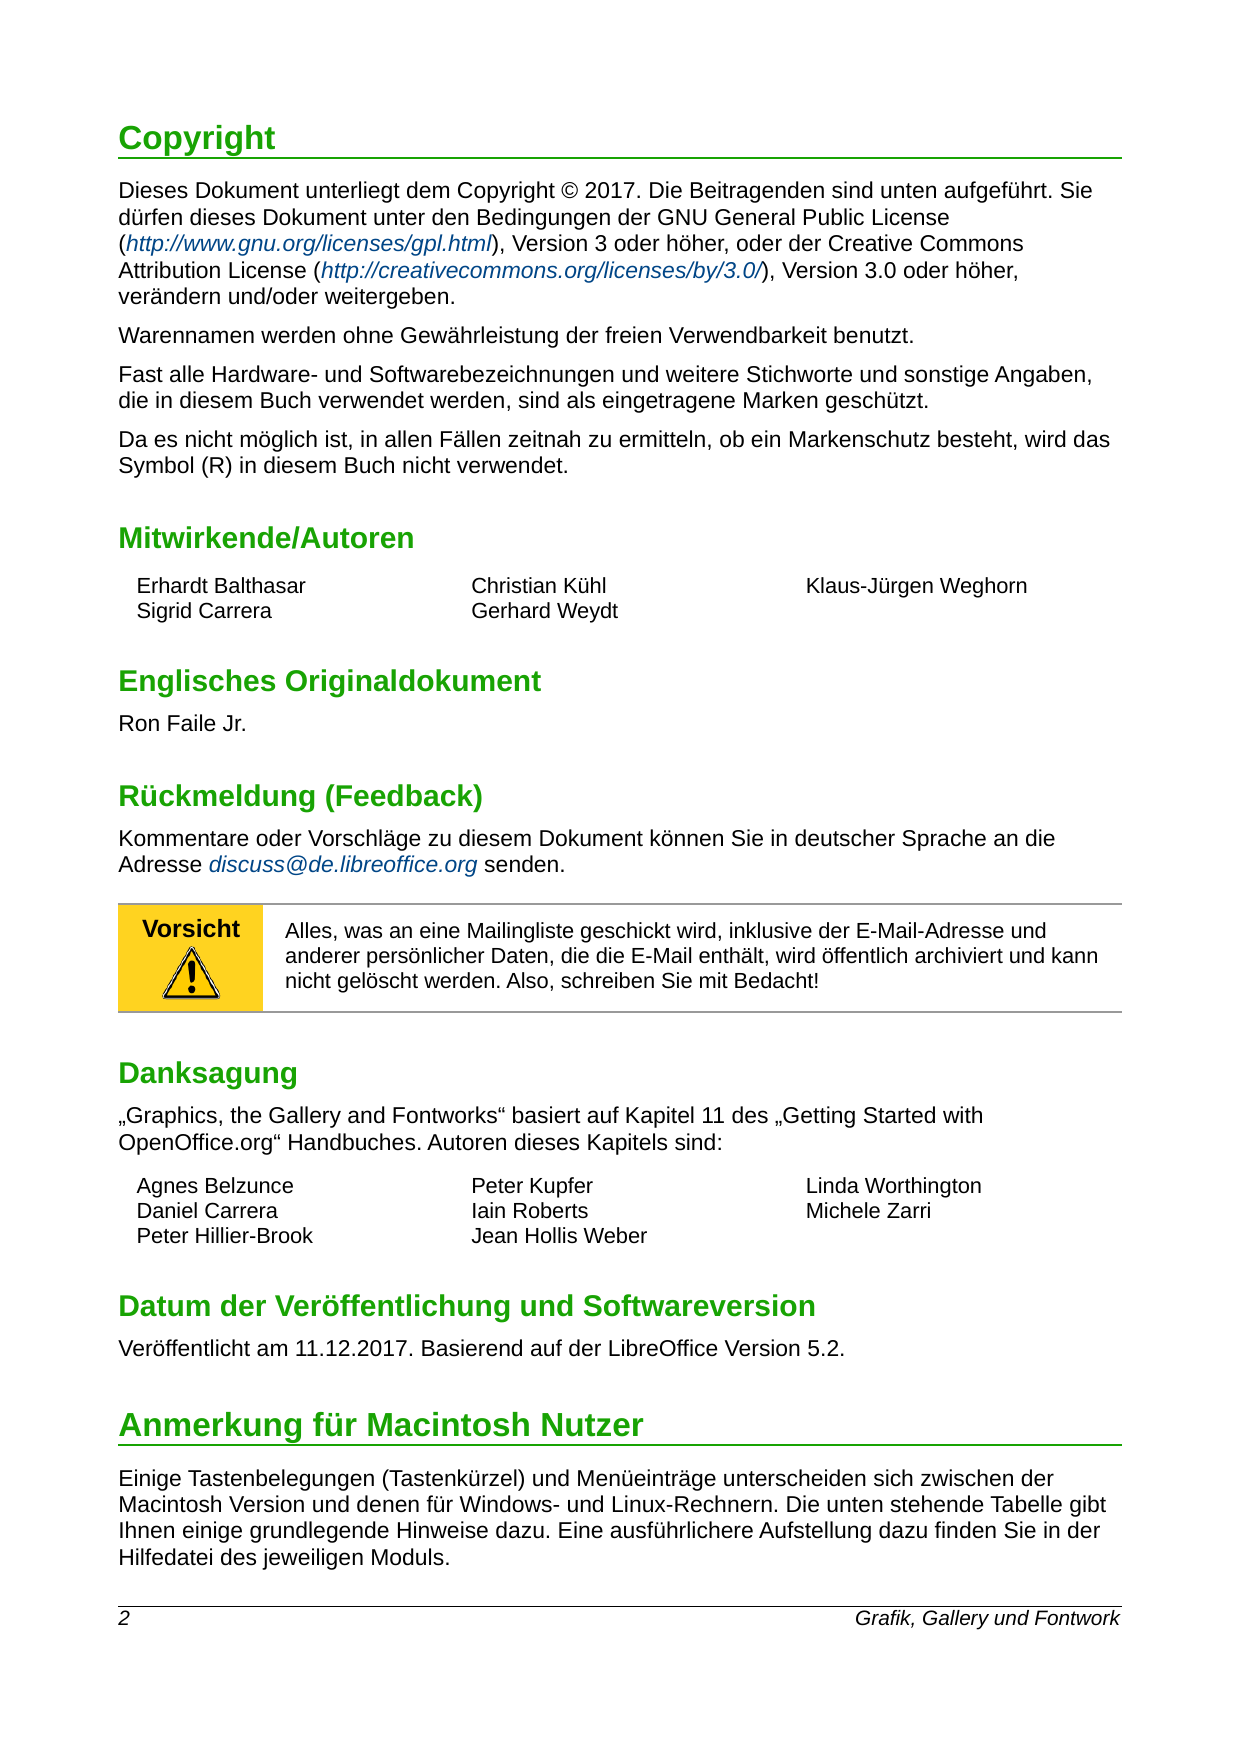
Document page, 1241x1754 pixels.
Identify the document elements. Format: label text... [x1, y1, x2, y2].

table_header Vorsicht [118, 905, 263, 1011]
subtitle Anmerkung für Macintosh Nutzer [118, 1405, 1122, 1444]
text „Graphics, the Gallery and Fontworks“ basiert auf Kapitel 11 des „Getting Started with OpenOffice.org“ Handbuches. Autoren dieses Kapitels sind: [118, 1102, 1122, 1155]
text Mitwirkende/Autoren [118, 521, 1122, 555]
table_header Klaus-Jürgen Weghorn [788, 568, 1122, 633]
text Englisches Originaldokument [118, 663, 1122, 697]
table_header Alles, was an eine Mailingliste geschickt wird, inklusive der E-Mail-Adresse und anderer persönlicher Daten, die die E-Mail enthält, wird öffentlich archiviert und kann nicht gelöscht werden. Also, schreiben Sie mit Bedacht! [264, 905, 1122, 1011]
text Danksagung [118, 1055, 1122, 1090]
text Rückmeldung (Feedback) [118, 778, 1122, 813]
text Veröffentlicht am 11.12.2017. Basierend auf der LibreOffice Version 5.2. [118, 1335, 1122, 1361]
text Copyright [118, 118, 1122, 157]
table_header Linda Worthington Michele Zarri [788, 1167, 1122, 1258]
text Einige Tastenbelegungen (Tastenkürzel) und Menüeinträge unterscheiden sich zwischen der Macintosh Version und denen für Windows- und Linux-Rechnern. Die unten stehende Tabelle gibt Ihnen einige grundlegende Hinweise dazu. Eine ausführlichere Aufstellung dazu finden Sie in der Hilfedatei des jeweiligen Moduls. [118, 1465, 1122, 1570]
table_header Christian Kühl Gerhard Weydt [453, 568, 787, 633]
text Kommentare oder Vorschläge zu diesem Dokument können Sie in deutscher Sprache an die Adresse discuss@de.libreoffice.org senden. [118, 825, 1122, 878]
text Ron Faile Jr. [118, 710, 1122, 736]
table_header Erhardt Balthasar Sigrid Carrera [118, 568, 453, 633]
text Datum der Veröffentlichung und Softwareversion [118, 1288, 1122, 1322]
table_header Peter Kupfer Iain Roberts Jean Hollis Weber [453, 1167, 787, 1258]
text Dieses Dokument unterliegt dem Copyright © 2017. Die Beitragenden sind unten aufgeführt. Sie dürfen dieses Dokument unter den Bedingungen der GNU General Public License (http://www.gnu.org/licenses/gpl.html), Version 3 oder höher, oder der Creative Commons Attribution License (http://creativecommons.org/licenses/by/3.0/), Version 3.0 oder höher, verändern und/oder weitergeben. [118, 177, 1122, 309]
text Da es nicht möglich ist, in allen Fällen zeitnah zu ermitteln, ob ein Markenschutz besteht, wird das Symbol (R) in diesem Buch nicht verwendet. [118, 426, 1122, 478]
table_header Agnes Belzunce Daniel Carrera Peter Hillier-Brook [118, 1167, 453, 1258]
text Warennamen werden ohne Gewährleistung der freien Verwendbarkeit benutzt. [118, 322, 1122, 348]
text Fast alle Hardware- und Softwarebezeichnungen und weitere Stichworte und sonstige Angaben, die in diesem Buch verwendet werden, sind als eingetragene Marken geschützt. [118, 361, 1122, 413]
picture [158, 942, 224, 1003]
